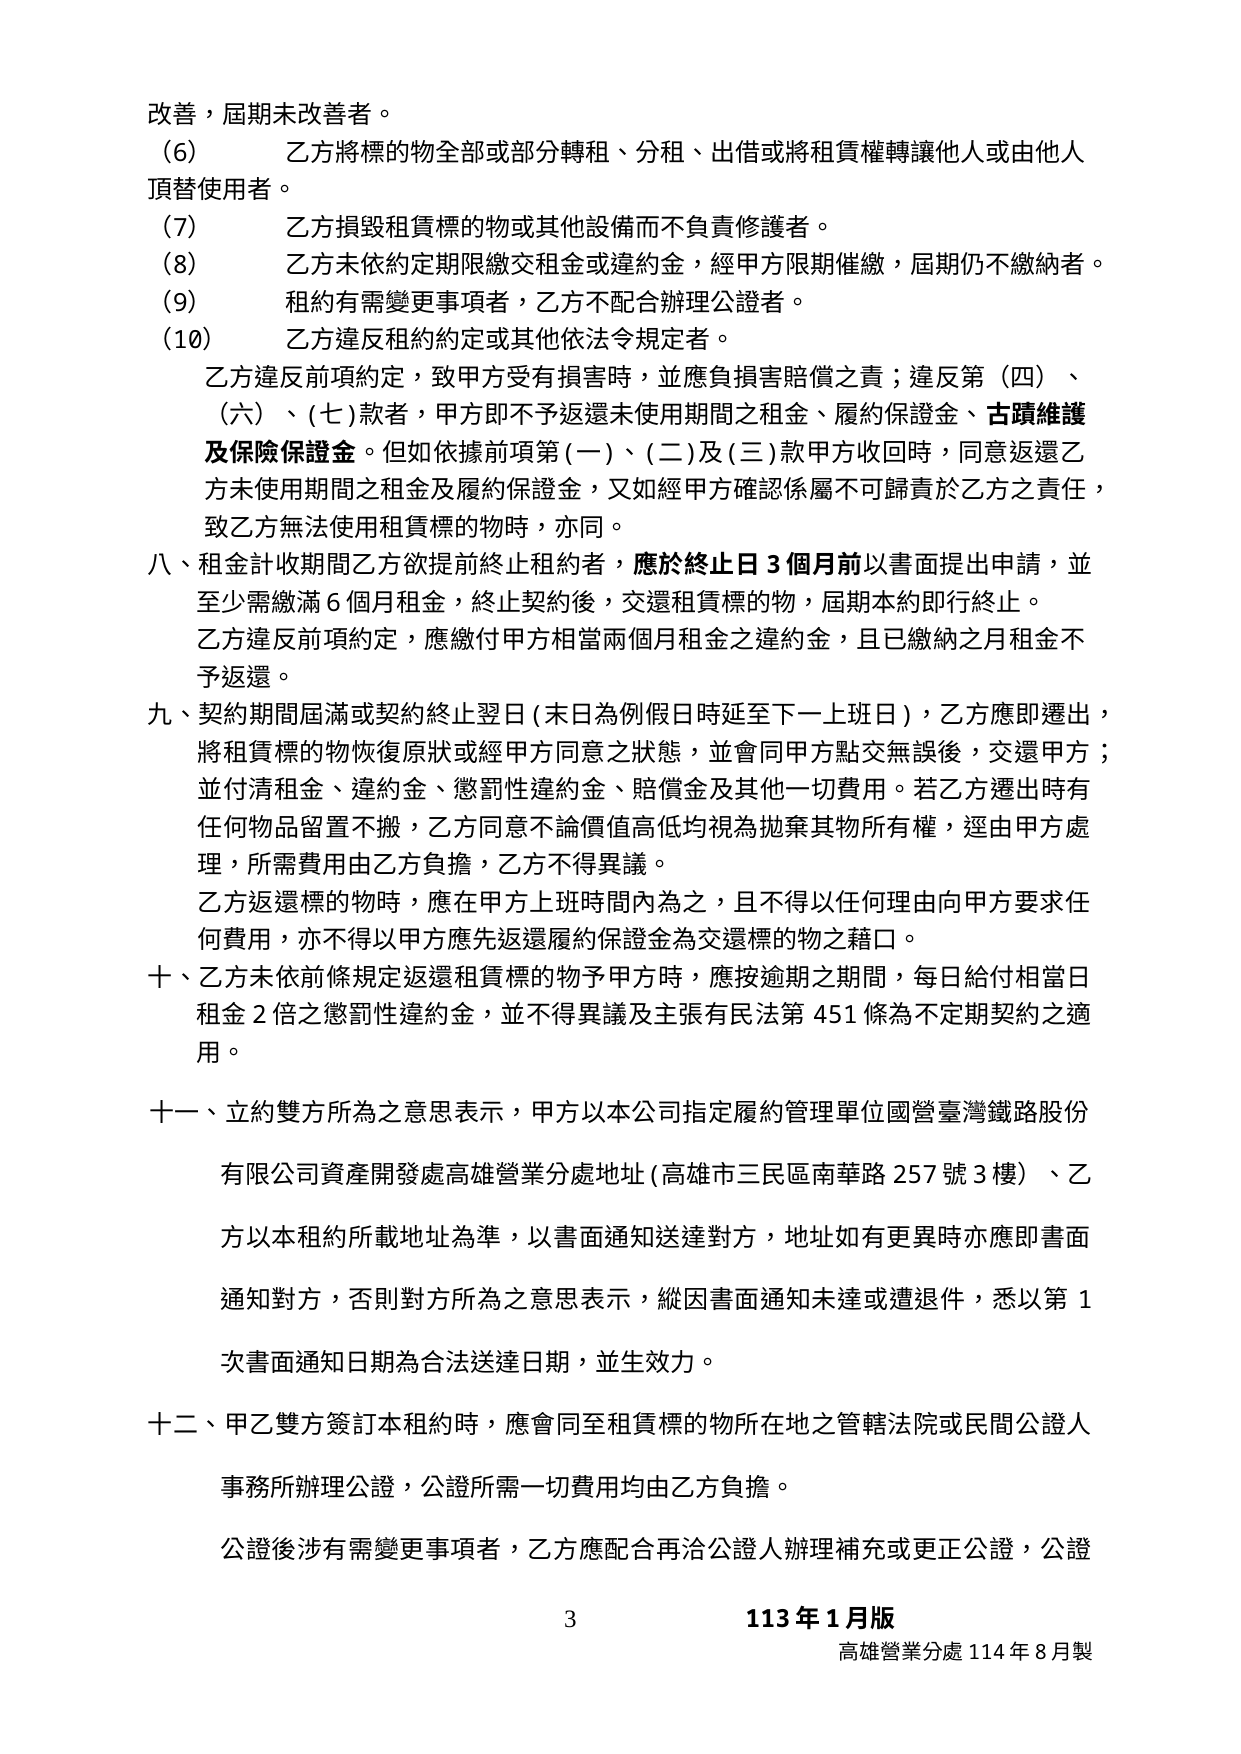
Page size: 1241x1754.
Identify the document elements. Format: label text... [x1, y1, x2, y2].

text 十一、立約雙方所為之意思表示，甲方以本公司指定履約管理單位國營臺灣鐵路股份有限公司資產開發處高雄營業分處地址(高雄市三民區南華路257號3樓）、乙方以本租約所載地址為準，以書面通知送達對方，地址如有更異時亦應即書面通知對方，否則對方所為之意思表示，縱因書面通知未達或遭退件，悉以第1次書面通知日期為合法送達日期，並生效力。 [149, 1069, 1092, 1381]
text 八、租金計收期間乙方欲提前終止租約者，應於終止日3個月前以書面提出申請，並至少需繳滿6個月租金，終止契約後，交還租賃標的物，屆期本約即行終止。 [148, 544, 1092, 619]
list 乙方違反租約約定或其他依法令規定者。 [148, 319, 1087, 356]
text 十、乙方未依前條規定返還租賃標的物予甲方時，應按逾期之期間，每日給付相當日租金2倍之懲罰性違約金，並不得異議及主張有民法第451條為不定期契約之適用。 [148, 956, 1092, 1069]
text 九、契約期間屆滿或契約終止翌日(末日為例假日時延至下一上班日)，乙方應即遷出，將租賃標的物恢復原狀或經甲方同意之狀態，並會同甲方點交無誤後，交還甲方；並付清租金、違約金、懲罰性違約金、賠償金及其他一切費用。若乙方遷出時有任何物品留置不搬，乙方同意不論價值高低均視為拋棄其物所有權，逕由甲方處理，所需費用由乙方負擔，乙方不得異議。 [148, 694, 1092, 881]
list 乙方損毀租賃標的物或其他設備而不負責修護者。 [148, 206, 1087, 244]
list 乙方未依約定期限繳交租金或違約金，經甲方限期催繳，屆期仍不繳納者。 [148, 244, 1087, 281]
list 租約有需變更事項者，乙方不配合辦理公證者。 [148, 281, 1087, 319]
text 乙方違反前項約定，應繳付甲方相當兩個月租金之違約金，且已繳納之月租金不予返還。 [196, 619, 1087, 694]
list 乙方將標的物全部或部分轉租、分租、出借或將租賃權轉讓他人或由他人頂替使用者。 [148, 131, 1087, 206]
text 乙方違反前項約定，致甲方受有損害時，並應負損害賠償之責；違反第（四）、（六）、(七)款者，甲方即不予返還未使用期間之租金、履約保證金、古蹟維護及保險保證金。但如依據前項第(一)、(二)及(三)款甲方收回時，同意返還乙方未使用期間之租金及履約保證金，又如經甲方確認係屬不可歸責於乙方之責任，致乙方無法使用租賃標的物時，亦同。 [204, 356, 1087, 544]
list 改善，屆期未改善者。 [148, 94, 1087, 131]
text 公證後涉有需變更事項者，乙方應配合再洽公證人辦理補充或更正公證，公證 [220, 1506, 1092, 1569]
text 十二、甲乙雙方簽訂本租約時，應會同至租賃標的物所在地之管轄法院或民間公證人事務所辦理公證，公證所需一切費用均由乙方負擔。 [148, 1381, 1092, 1506]
text 乙方返還標的物時，應在甲方上班時間內為之，且不得以任何理由向甲方要求任何費用，亦不得以甲方應先返還履約保證金為交還標的物之藉口。 [198, 881, 1092, 956]
